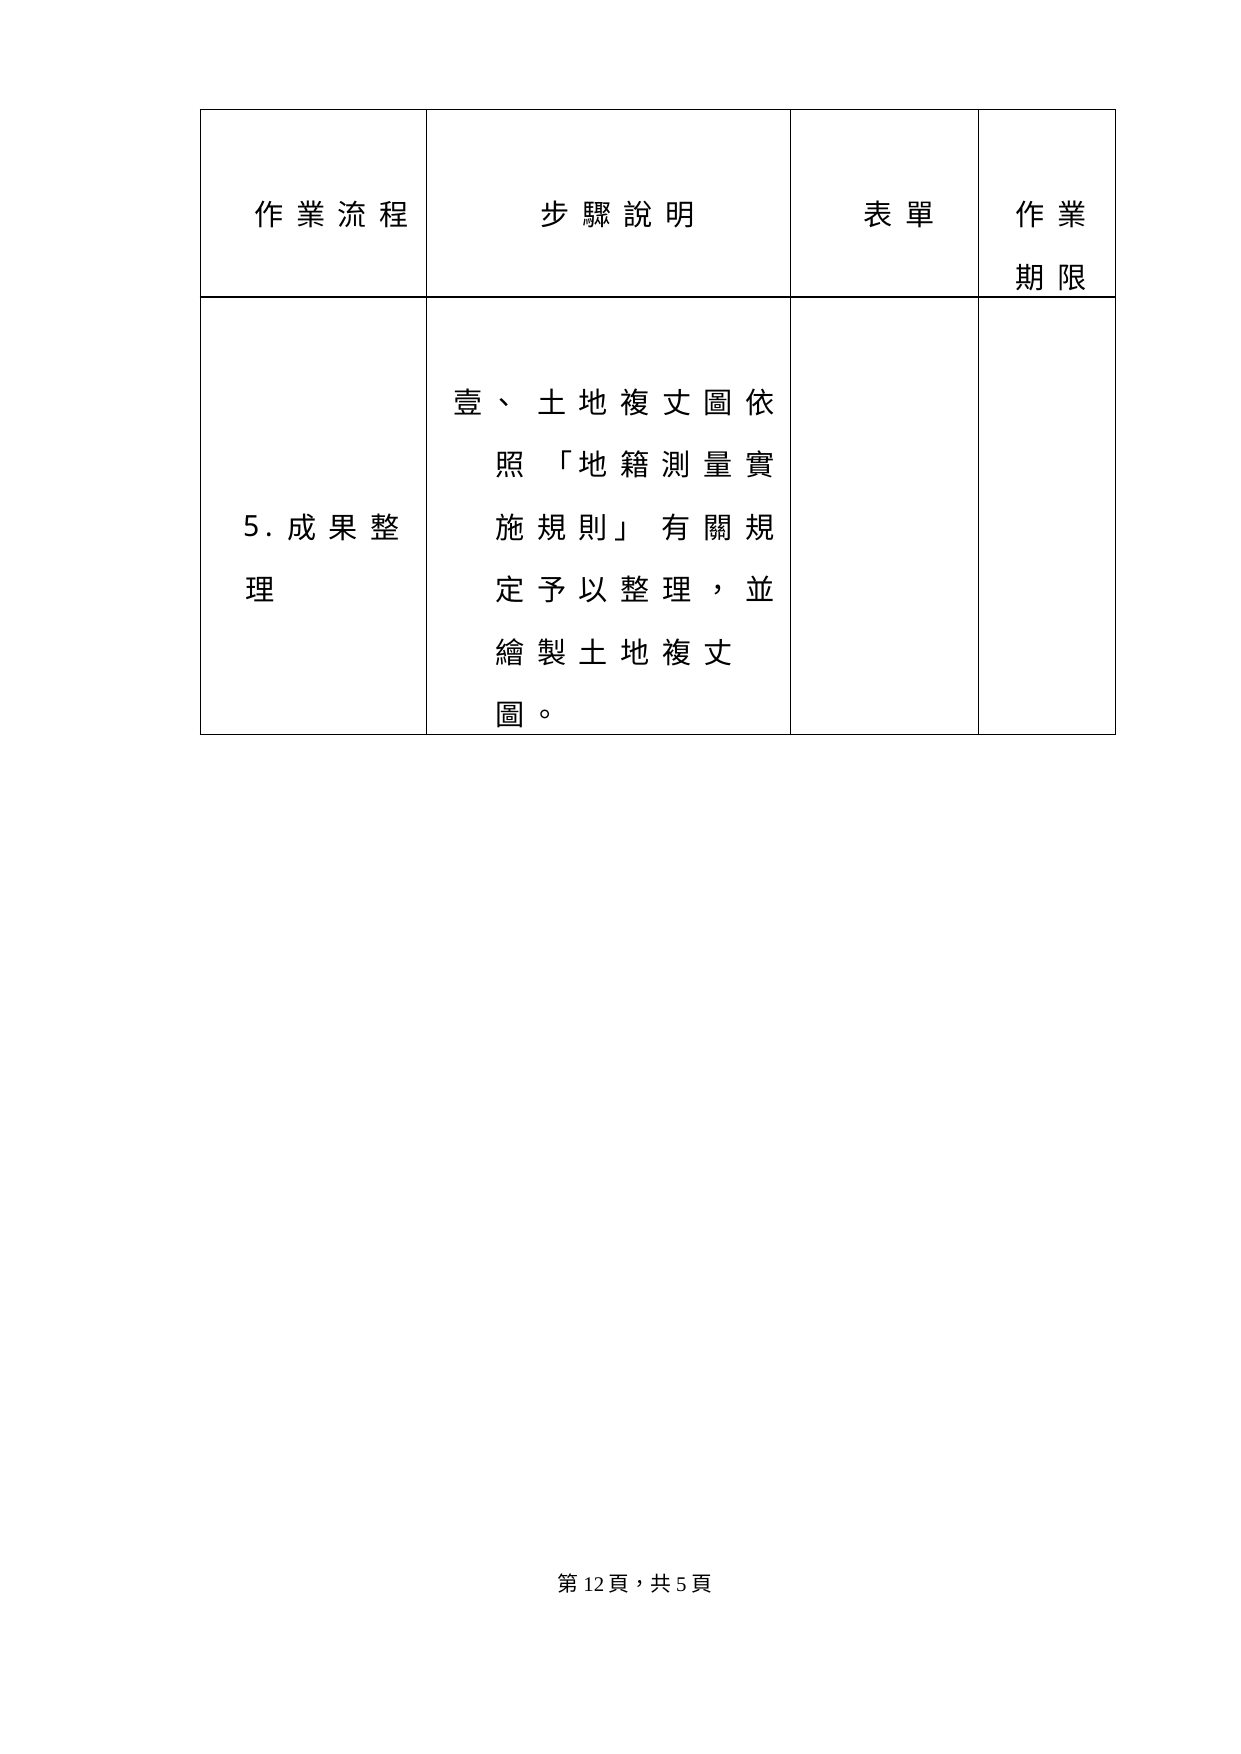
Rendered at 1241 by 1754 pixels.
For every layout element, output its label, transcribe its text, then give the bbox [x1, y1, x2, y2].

table_cell [979, 298, 1115, 734]
table_cell [791, 298, 978, 734]
table_header 表單 [791, 110, 978, 296]
table_header 作業期限 [979, 110, 1115, 296]
table_cell 5.成果整理 [201, 298, 426, 734]
table_cell 壹、土地複丈圖依照「地籍測量實施規則」有關規定予以整理，並繪製土地複丈圖。 [427, 298, 790, 734]
table_header 步驟說明 [427, 110, 790, 296]
table_header 作業流程 [201, 110, 426, 296]
